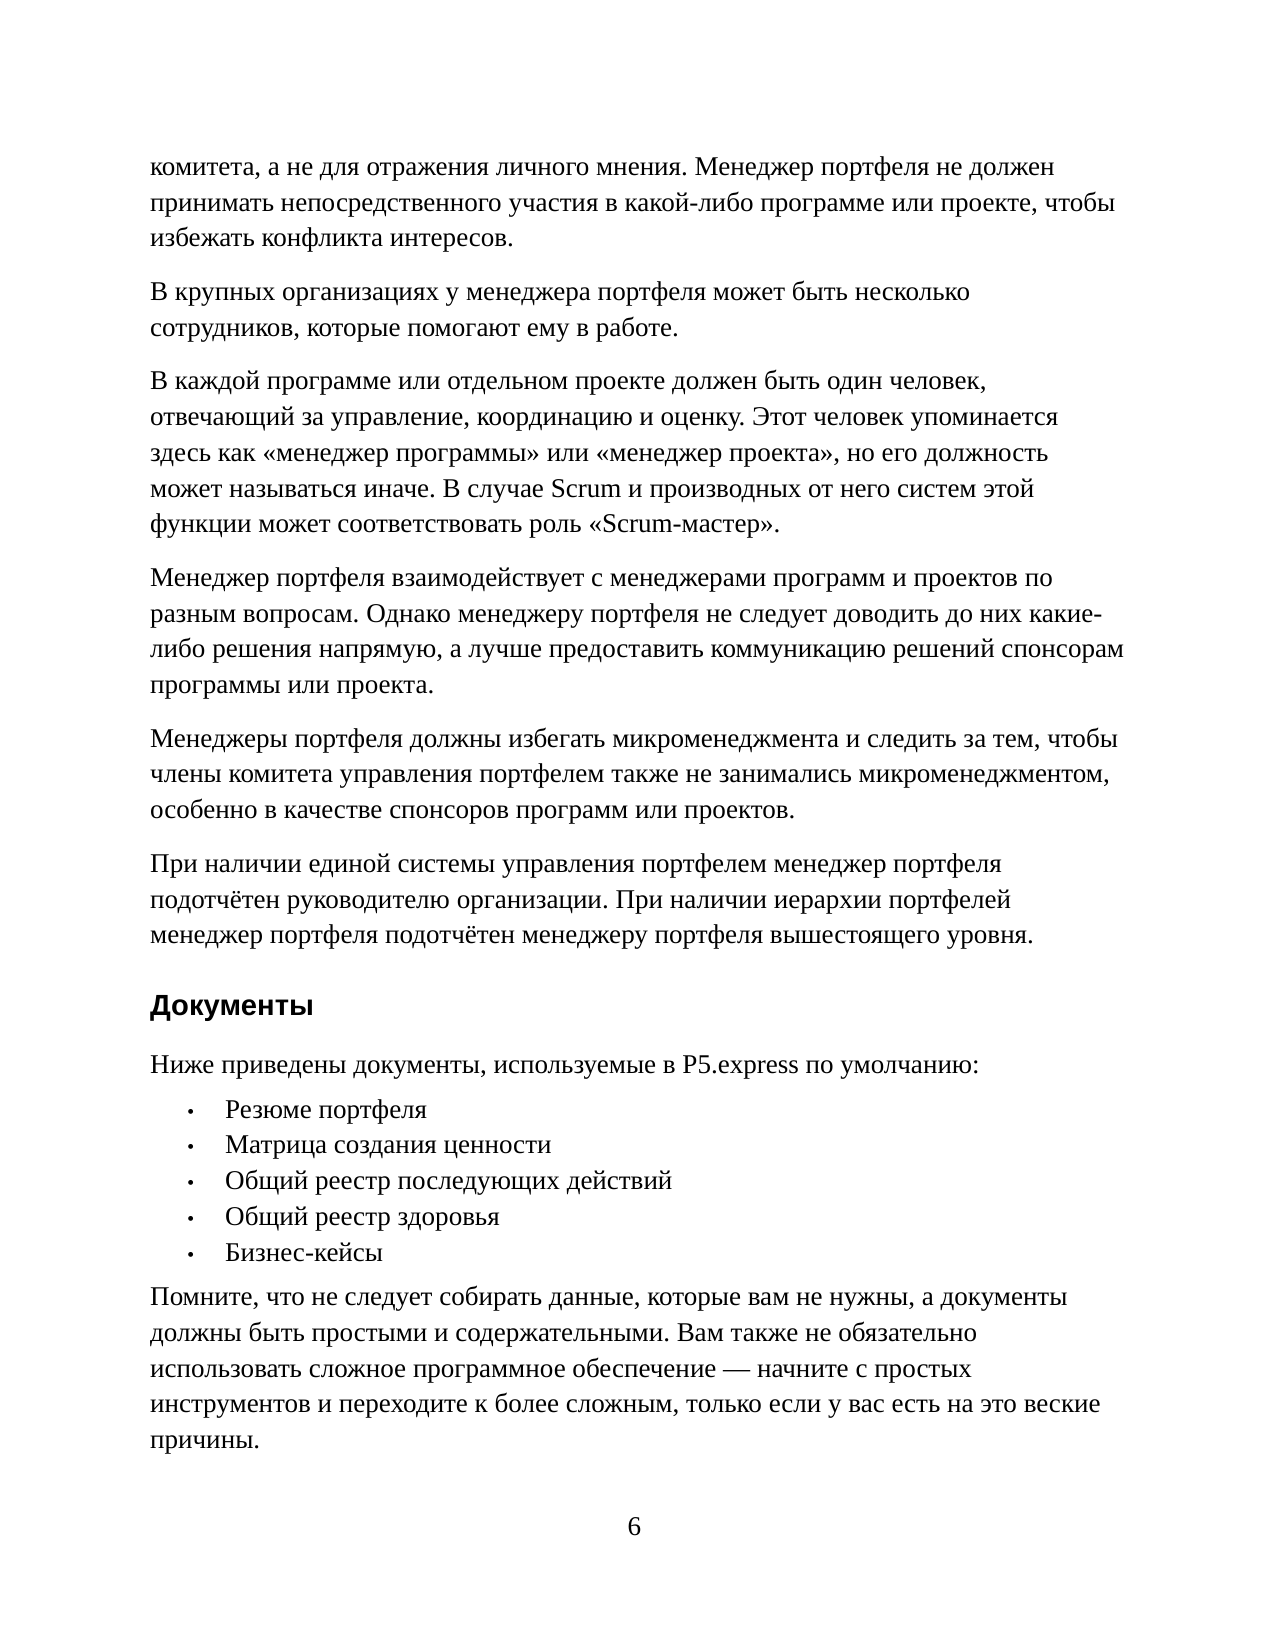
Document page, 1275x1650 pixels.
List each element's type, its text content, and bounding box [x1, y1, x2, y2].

list Бизнес-кейсы [187, 1236, 1125, 1267]
list Матрица создания ценности [187, 1128, 1125, 1160]
text Ниже приведены документы, используемые в P5.express по умолчанию: [150, 1048, 1125, 1079]
text При наличии единой системы управления портфелем менеджер портфеля подотчётен руководителю организации. При наличии иерархии портфелей менеджер портфеля подотчётен менеджеру портфеля вышестоящего уровня. [150, 847, 1125, 949]
text Менеджер портфеля взаимодействует с менеджерами программ и проектов по разным вопросам. Однако менеджеру портфеля не следует доводить до них какие-либо решения напрямую, а лучше предоставить коммуникацию решений спонсорам программы или проекта. [150, 561, 1125, 699]
text В каждой программе или отдельном проекте должен быть один человек, отвечающий за управление, координацию и оценку. Этот человек упоминается здесь как «менеджер программы» или «менеджер проекта», но его должность может называться иначе. В случае Scrum и производных от него систем этой функции может соответствовать роль «Scrum-мастер». [150, 364, 1125, 538]
subtitle Документы [150, 988, 1125, 1022]
list Резюме портфеля [187, 1093, 1125, 1124]
list Общий реестр здоровья [187, 1200, 1125, 1231]
text Помните, что не следует собирать данные, которые вам не нужны, а документы должны быть простыми и содержательными. Вам также не обязательно использовать сложное программное обеспечение — начните с простых инструментов и переходите к более сложным, только если у вас есть на это веские причины. [150, 1280, 1125, 1454]
text В крупных организациях у менеджера портфеля может быть несколько сотрудников, которые помогают ему в работе. [150, 275, 1125, 342]
text комитета, а не для отражения личного мнения. Менеджер портфеля не должен принимать непосредственного участия в какой-либо программе или проекте, чтобы избежать конфликта интересов. [150, 150, 1125, 253]
list Общий реестр последующих действий [187, 1164, 1125, 1195]
text Менеджеры портфеля должны избегать микроменеджмента и следить за тем, чтобы члены комитета управления портфелем также не занимались микроменеджментом, особенно в качестве спонсоров программ или проектов. [150, 722, 1125, 824]
